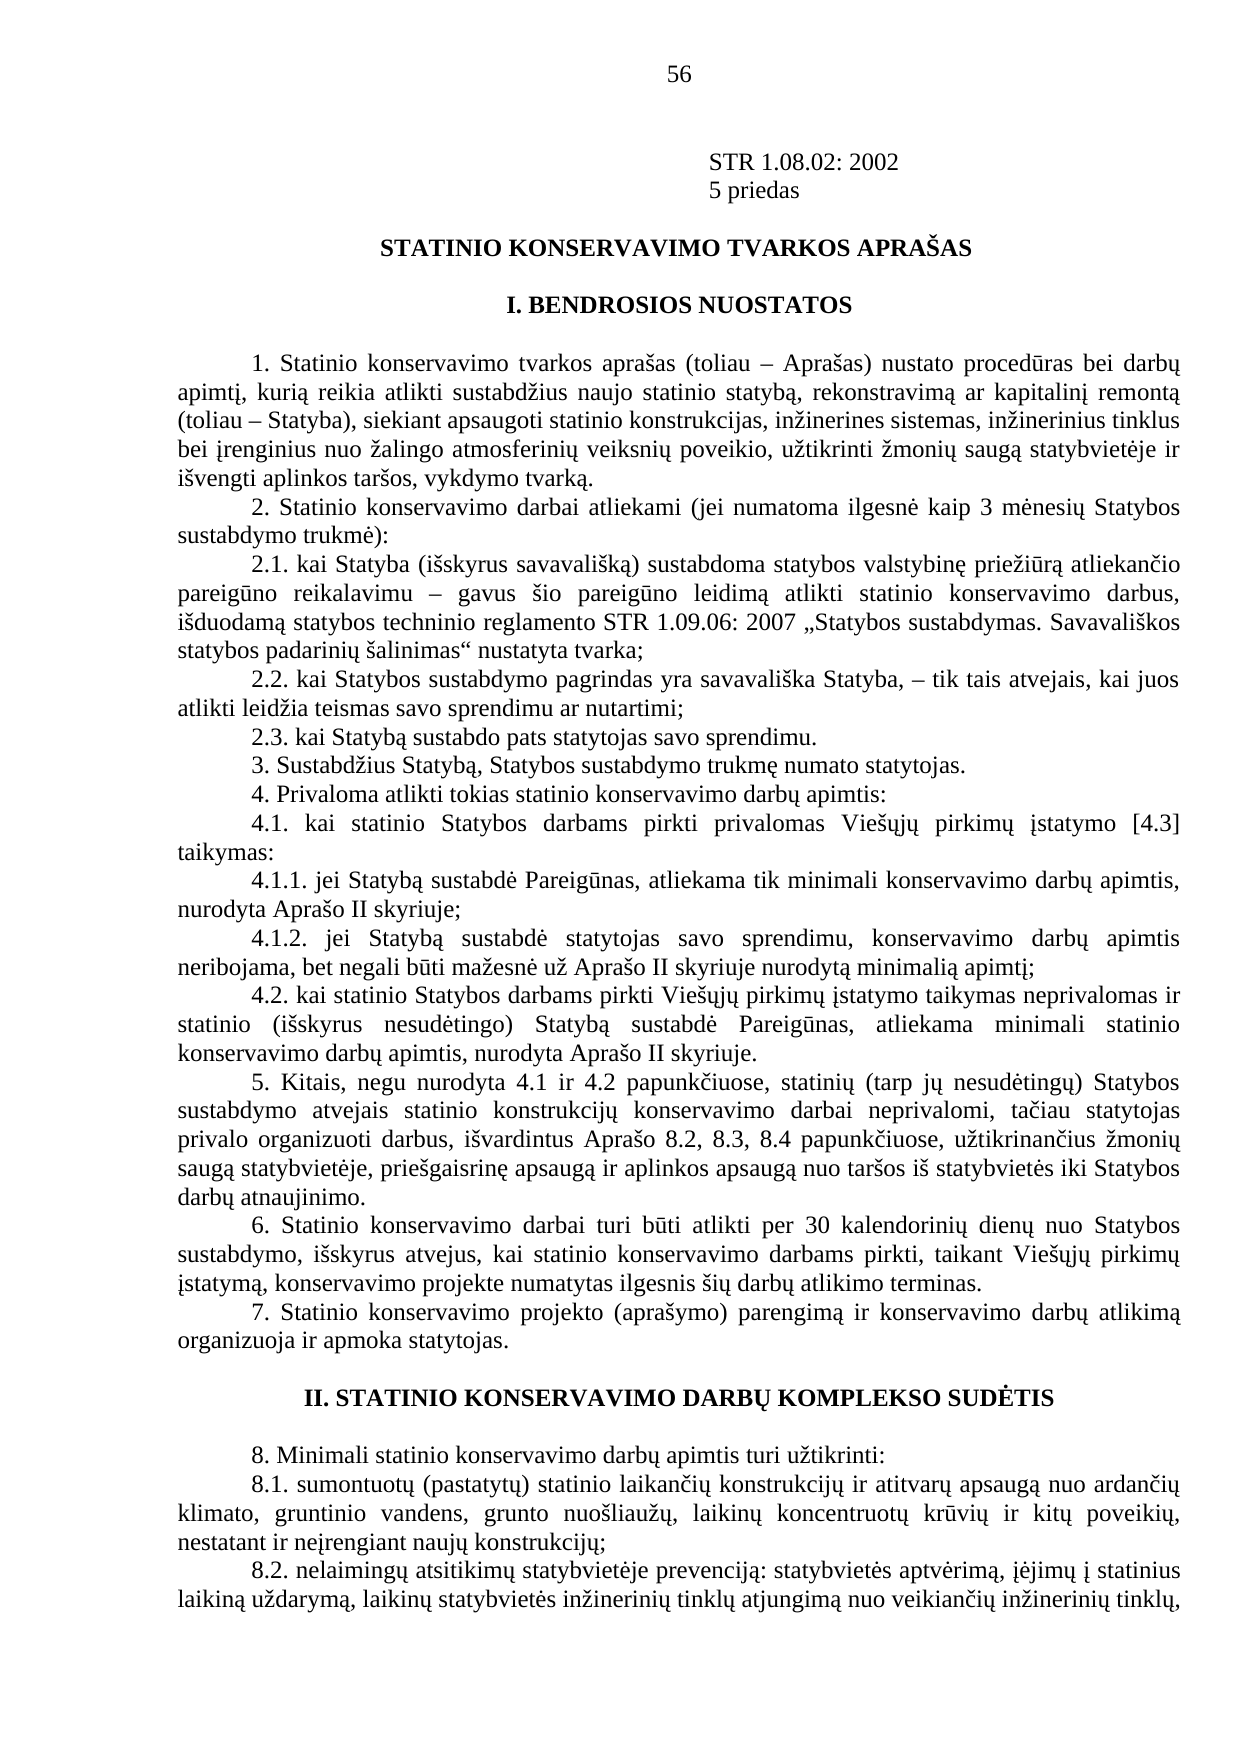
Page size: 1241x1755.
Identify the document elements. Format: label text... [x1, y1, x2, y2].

text 5 priedas [177, 176, 1181, 204]
text 8. Minimali statinio konservavimo darbų apimtis turi užtikrinti: [177, 1441, 1181, 1469]
text 4.1.2. jei Statybą sustabdė statytojas savo sprendimu, konservavimo darbų apimtis neribojama, bet negali būti mažesnė už Aprašo II skyriuje nurodytą minimalią apimtį; [177, 923, 1181, 981]
text 5. Kitais, negu nurodyta 4.1 ir 4.2 papunkčiuose, statinių (tarp jų nesudėtingų) Statybos sustabdymo atvejais statinio konstrukcijų konservavimo darbai neprivalomi, tačiau statytojas privalo organizuoti darbus, išvardintus Aprašo 8.2, 8.3, 8.4 papunkčiuose, užtikrinančius žmonių saugą statybvietėje, priešgaisrinę apsaugą ir aplinkos apsaugą nuo taršos iš statybvietės iki Statybos darbų atnaujinimo. [177, 1067, 1181, 1211]
text 8.1. sumontuotų (pastatytų) statinio laikančių konstrukcijų ir atitvarų apsaugą nuo ardančių klimato, gruntinio vandens, grunto nuošliaužų, laikinų koncentruotų krūvių ir kitų poveikių, nestatant ir neįrengiant naujų konstrukcijų; [177, 1469, 1181, 1556]
text 2.3. kai Statybą sustabdo pats statytojas savo sprendimu. [177, 722, 1181, 751]
text II. STATINIO KONSERVAVIMO DARBŲ KOMPLEKSO SUDĖTIS [177, 1383, 1181, 1412]
text 2.2. kai Statybos sustabdymo pagrindas yra savavališka Statyba, – tik tais atvejais, kai juos atlikti leidžia teismas savo sprendimu ar nutartimi; [177, 664, 1181, 722]
text STATINIO KONSERVAVIMO TVARKOS APRAŠAS [177, 233, 1181, 262]
text 2. Statinio konservavimo darbai atliekami (jei numatoma ilgesnė kaip 3 mėnesių Statybos sustabdymo trukmė): [177, 492, 1181, 549]
text 2.1. kai Statyba (išskyrus savavališką) sustabdoma statybos valstybinę priežiūrą atliekančio pareigūno reikalavimu – gavus šio pareigūno leidimą atlikti statinio konservavimo darbus, išduodamą statybos techninio reglamento STR 1.09.06: 2007 „Statybos sustabdymas. Savavališkos statybos padarinių šalinimas“ nustatyta tvarka; [177, 549, 1181, 664]
text STR 1.08.02: 2002 [177, 147, 1181, 176]
text 4.1.1. jei Statybą sustabdė Pareigūnas, atliekama tik minimali konservavimo darbų apimtis, nurodyta Aprašo II skyriuje; [177, 866, 1181, 923]
text 6. Statinio konservavimo darbai turi būti atlikti per 30 kalendorinių dienų nuo Statybos sustabdymo, išskyrus atvejus, kai statinio konservavimo darbams pirkti, taikant Viešųjų pirkimų įstatymą, konservavimo projekte numatytas ilgesnis šių darbų atlikimo terminas. [177, 1211, 1181, 1297]
text 8.2. nelaimingų atsitikimų statybvietėje prevenciją: statybvietės aptvėrimą, įėjimų į statinius laikiną uždarymą, laikinų statybvietės inžinerinių tinklų atjungimą nuo veikiančių inžinerinių tinklų, [177, 1556, 1181, 1613]
text I. BENDROSIOS NUOSTATOS [177, 291, 1181, 319]
text 4.2. kai statinio Statybos darbams pirkti Viešųjų pirkimų įstatymo taikymas neprivalomas ir statinio (išskyrus nesudėtingo) Statybą sustabdė Pareigūnas, atliekama minimali statinio konservavimo darbų apimtis, nurodyta Aprašo II skyriuje. [177, 981, 1181, 1067]
text 4. Privaloma atlikti tokias statinio konservavimo darbų apimtis: [177, 779, 1181, 808]
text 4.1. kai statinio Statybos darbams pirkti privalomas Viešųjų pirkimų įstatymo [4.3] taikymas: [177, 808, 1181, 866]
text 1. Statinio konservavimo tvarkos aprašas (toliau – Aprašas) nustato procedūras bei darbų apimtį, kurią reikia atlikti sustabdžius naujo statinio statybą, rekonstravimą ar kapitalinį remontą (toliau – Statyba), siekiant apsaugoti statinio konstrukcijas, inžinerines sistemas, inžinerinius tinklus bei įrenginius nuo žalingo atmosferinių veiksnių poveikio, užtikrinti žmonių saugą statybvietėje ir išvengti aplinkos taršos, vykdymo tvarką. [177, 348, 1181, 492]
text 7. Statinio konservavimo projekto (aprašymo) parengimą ir konservavimo darbų atlikimą organizuoja ir apmoka statytojas. [177, 1297, 1181, 1354]
text 3. Sustabdžius Statybą, Statybos sustabdymo trukmę numato statytojas. [177, 751, 1181, 779]
